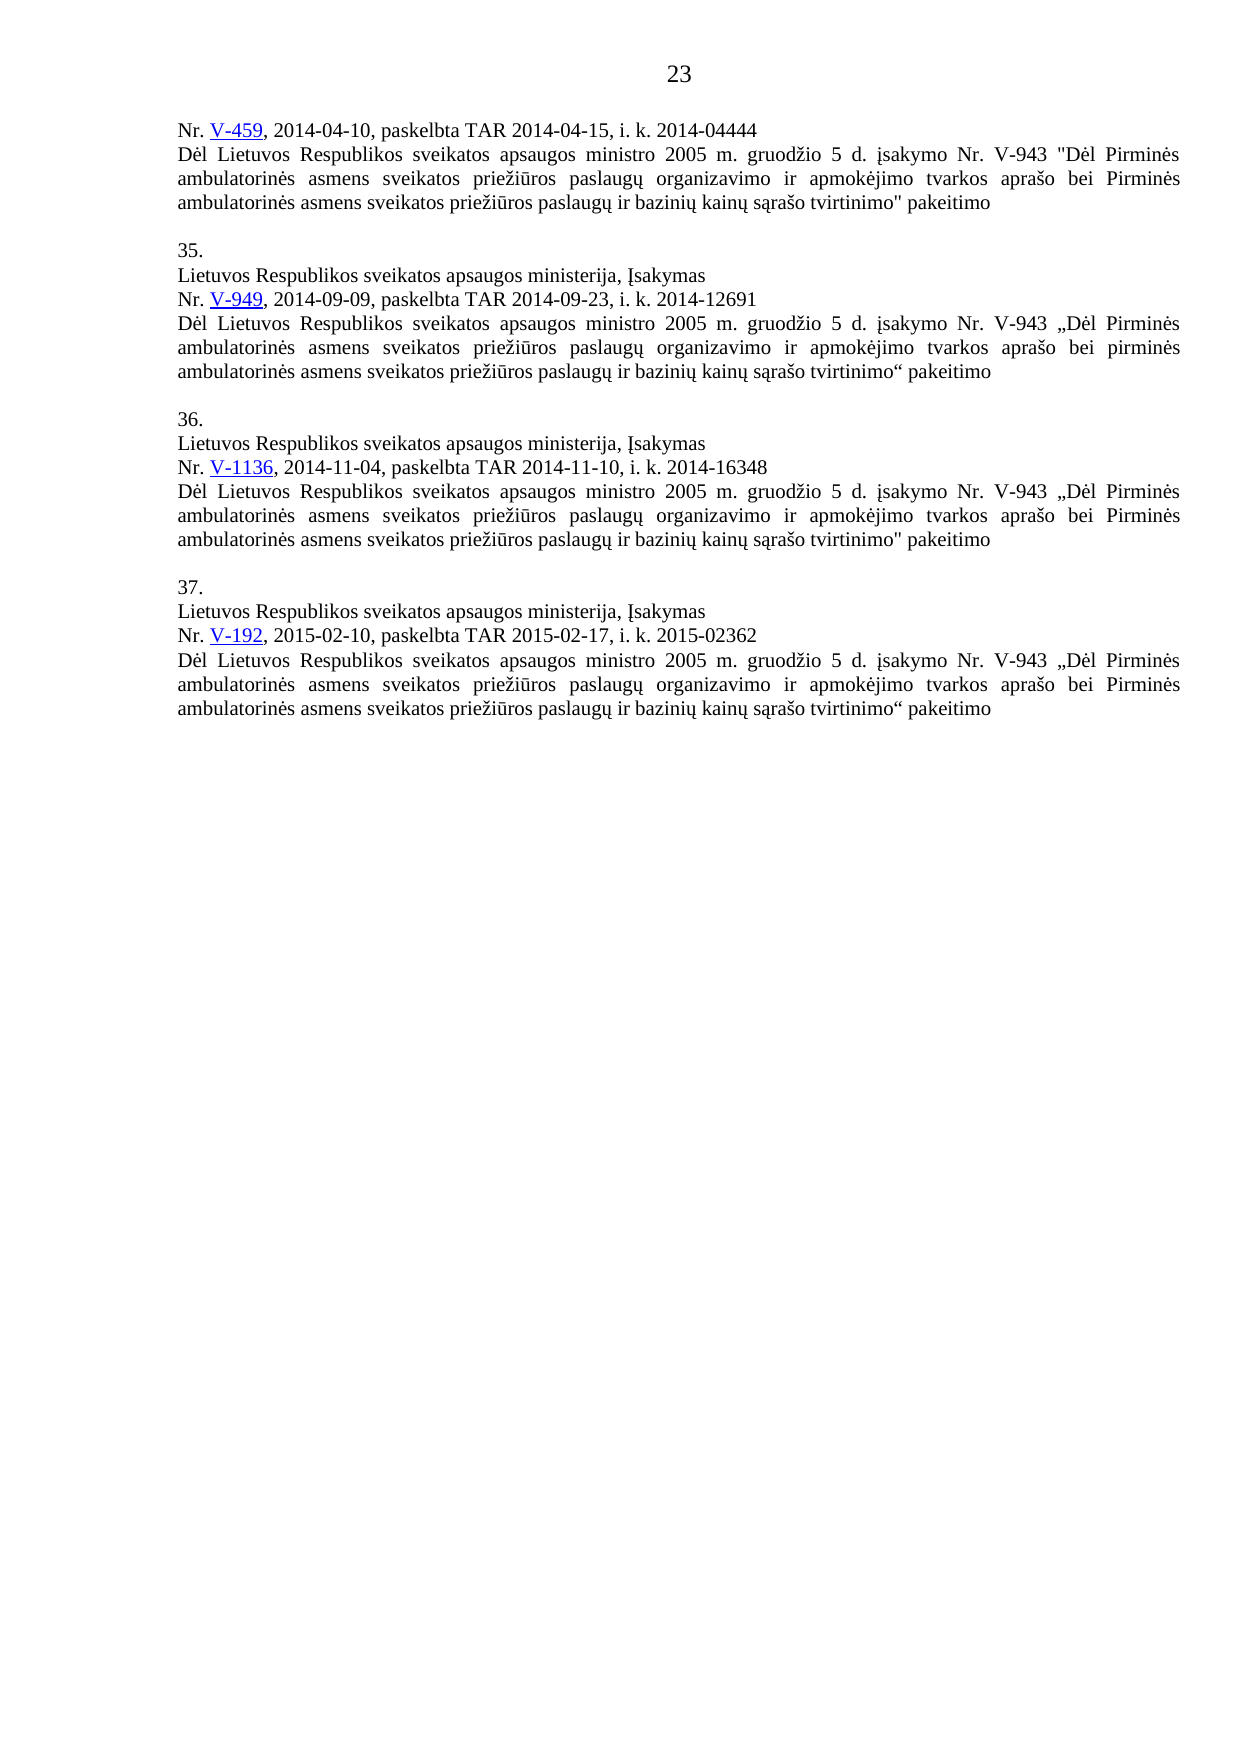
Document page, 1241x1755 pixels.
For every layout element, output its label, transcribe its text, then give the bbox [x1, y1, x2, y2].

text Lietuvos Respublikos sveikatos apsaugos ministerija, Įsakymas [177, 431, 1181, 455]
text Dėl Lietuvos Respublikos sveikatos apsaugos ministro 2005 m. gruodžio 5 d. įsakymo Nr. V-943 "Dėl Pirminės ambulatorinės asmens sveikatos priežiūros paslaugų organizavimo ir apmokėjimo tvarkos aprašo bei Pirminės ambulatorinės asmens sveikatos priežiūros paslaugų ir bazinių kainų sąrašo tvirtinimo" pakeitimo [177, 142, 1181, 214]
text 35. [177, 238, 1181, 262]
text Nr. V-1136, 2014-11-04, paskelbta TAR 2014-11-10, i. k. 2014-16348 [177, 455, 1181, 479]
text Dėl Lietuvos Respublikos sveikatos apsaugos ministro 2005 m. gruodžio 5 d. įsakymo Nr. V-943 „Dėl Pirminės ambulatorinės asmens sveikatos priežiūros paslaugų organizavimo ir apmokėjimo tvarkos aprašo bei Pirminės ambulatorinės asmens sveikatos priežiūros paslaugų ir bazinių kainų sąrašo tvirtinimo" pakeitimo [177, 479, 1181, 551]
text Dėl Lietuvos Respublikos sveikatos apsaugos ministro 2005 m. gruodžio 5 d. įsakymo Nr. V-943 „Dėl Pirminės ambulatorinės asmens sveikatos priežiūros paslaugų organizavimo ir apmokėjimo tvarkos aprašo bei pirminės ambulatorinės asmens sveikatos priežiūros paslaugų ir bazinių kainų sąrašo tvirtinimo“ pakeitimo [177, 311, 1181, 383]
text 36. [177, 407, 1181, 431]
text Nr. V-459, 2014-04-10, paskelbta TAR 2014-04-15, i. k. 2014-04444 [177, 118, 1181, 142]
text 37. [177, 575, 1181, 599]
text Lietuvos Respublikos sveikatos apsaugos ministerija, Įsakymas [177, 599, 1181, 623]
text Nr. V-949, 2014-09-09, paskelbta TAR 2014-09-23, i. k. 2014-12691 [177, 287, 1181, 311]
text Lietuvos Respublikos sveikatos apsaugos ministerija, Įsakymas [177, 262, 1181, 287]
text Nr. V-192, 2015-02-10, paskelbta TAR 2015-02-17, i. k. 2015-02362 [177, 623, 1181, 647]
text Dėl Lietuvos Respublikos sveikatos apsaugos ministro 2005 m. gruodžio 5 d. įsakymo Nr. V-943 „Dėl Pirminės ambulatorinės asmens sveikatos priežiūros paslaugų organizavimo ir apmokėjimo tvarkos aprašo bei Pirminės ambulatorinės asmens sveikatos priežiūros paslaugų ir bazinių kainų sąrašo tvirtinimo“ pakeitimo [177, 647, 1181, 720]
